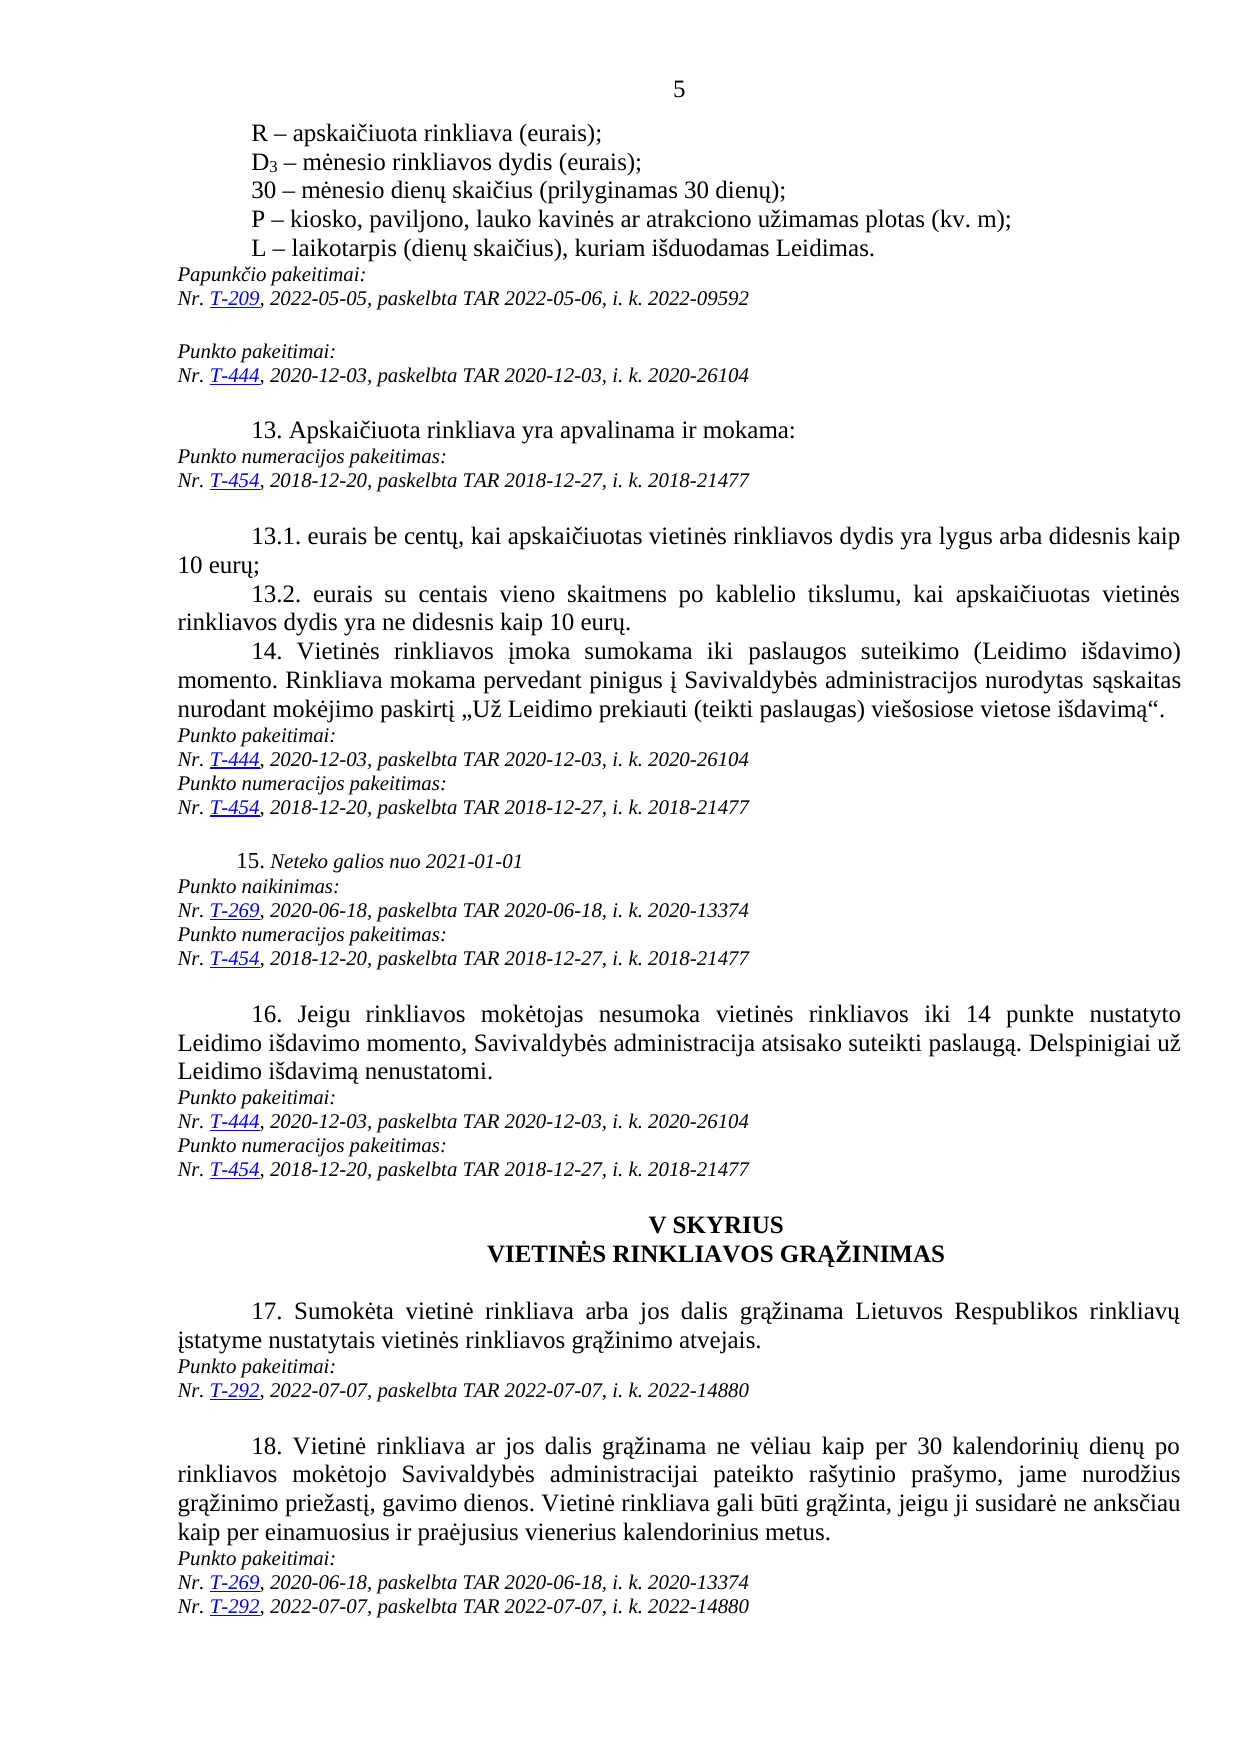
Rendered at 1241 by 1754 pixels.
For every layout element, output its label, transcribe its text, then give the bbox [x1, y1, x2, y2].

text Punkto numeracijos pakeitimas: [177, 444, 1181, 468]
text 15. Neteko galios nuo 2021-01-01 [177, 847, 1181, 874]
text D3 – mėnesio rinkliavos dydis (eurais); [177, 147, 1181, 176]
text Punkto pakeitimai: [177, 1546, 1181, 1570]
text L – laikotarpis (dienų skaičius), kuriam išduodamas Leidimas. [177, 233, 1181, 262]
text R – apskaičiuota rinkliava (eurais); [177, 118, 1181, 147]
text Nr. T-209, 2022-05-05, paskelbta TAR 2022-05-06, i. k. 2022-09592 [177, 286, 1181, 310]
text 30 – mėnesio dienų skaičius (prilyginamas 30 dienų); [177, 176, 1181, 204]
text Nr. T-292, 2022-07-07, paskelbta TAR 2022-07-07, i. k. 2022-14880 [177, 1594, 1181, 1618]
text Nr. T-454, 2018-12-20, paskelbta TAR 2018-12-27, i. k. 2018-21477 [177, 468, 1181, 492]
text Punkto naikinimas: [177, 874, 1181, 898]
text P – kiosko, paviljono, lauko kavinės ar atrakciono užimamas plotas (kv. m); [177, 204, 1181, 233]
text Punkto numeracijos pakeitimas: [177, 771, 1181, 795]
text 17. Sumokėta vietinė rinkliava arba jos dalis grąžinama Lietuvos Respublikos rinkliavų įstatyme nustatytais vietinės rinkliavos grąžinimo atvejais. [177, 1296, 1181, 1354]
text Nr. T-292, 2022-07-07, paskelbta TAR 2022-07-07, i. k. 2022-14880 [177, 1378, 1181, 1402]
text Nr. T-444, 2020-12-03, paskelbta TAR 2020-12-03, i. k. 2020-26104 [177, 363, 1181, 387]
text Nr. T-269, 2020-06-18, paskelbta TAR 2020-06-18, i. k. 2020-13374 [177, 898, 1181, 922]
text Punkto pakeitimai: [177, 1354, 1181, 1378]
text Papunkčio pakeitimai: [177, 262, 1181, 286]
text Nr. T-454, 2018-12-20, paskelbta TAR 2018-12-27, i. k. 2018-21477 [177, 795, 1181, 819]
text 16. Jeigu rinkliavos mokėtojas nesumoka vietinės rinkliavos iki 14 punkte nustatyto Leidimo išdavimo momento, Savivaldybės administracija atsisako suteikti paslaugą. Delspinigiai už Leidimo išdavimą nenustatomi. [177, 999, 1181, 1085]
text Punkto pakeitimai: [177, 722, 1181, 747]
text Punkto pakeitimai: [177, 339, 1181, 363]
text Nr. T-444, 2020-12-03, paskelbta TAR 2020-12-03, i. k. 2020-26104 [177, 747, 1181, 771]
text Nr. T-454, 2018-12-20, paskelbta TAR 2018-12-27, i. k. 2018-21477 [177, 1157, 1181, 1181]
text 18. Vietinė rinkliava ar jos dalis grąžinama ne vėliau kaip per 30 kalendorinių dienų po rinkliavos mokėtojo Savivaldybės administracijai pateikto rašytinio prašymo, jame nurodžius grąžinimo priežastį, gavimo dienos. Vietinė rinkliava gali būti grąžinta, jeigu ji susidarė ne anksčiau kaip per einamuosius ir praėjusius vienerius kalendorinius metus. [177, 1431, 1181, 1546]
text Punkto pakeitimai: [177, 1085, 1181, 1109]
text 14. Vietinės rinkliavos įmoka sumokama iki paslaugos suteikimo (Leidimo išdavimo) momento. Rinkliava mokama pervedant pinigus į Savivaldybės administracijos nurodytas sąskaitas nurodant mokėjimo paskirtį „Už Leidimo prekiauti (teikti paslaugas) viešosiose vietose išdavimą“. [177, 636, 1181, 722]
text Nr. T-269, 2020-06-18, paskelbta TAR 2020-06-18, i. k. 2020-13374 [177, 1570, 1181, 1594]
text Nr. T-454, 2018-12-20, paskelbta TAR 2018-12-27, i. k. 2018-21477 [177, 946, 1181, 970]
text 13.1. eurais be centų, kai apskaičiuotas vietinės rinkliavos dydis yra lygus arba didesnis kaip 10 eurų; [177, 521, 1181, 579]
text VIETINĖS RINKLIAVOS GRĄŽINIMAS [177, 1239, 1181, 1268]
text Punkto numeracijos pakeitimas: [177, 922, 1181, 946]
text 13.2. eurais su centais vieno skaitmens po kablelio tikslumu, kai apskaičiuotas vietinės rinkliavos dydis yra ne didesnis kaip 10 eurų. [177, 579, 1181, 636]
text V SKYRIUS [177, 1210, 1181, 1239]
text Nr. T-444, 2020-12-03, paskelbta TAR 2020-12-03, i. k. 2020-26104 [177, 1109, 1181, 1133]
text Punkto numeracijos pakeitimas: [177, 1133, 1181, 1157]
text 13. Apskaičiuota rinkliava yra apvalinama ir mokama: [177, 416, 1181, 444]
